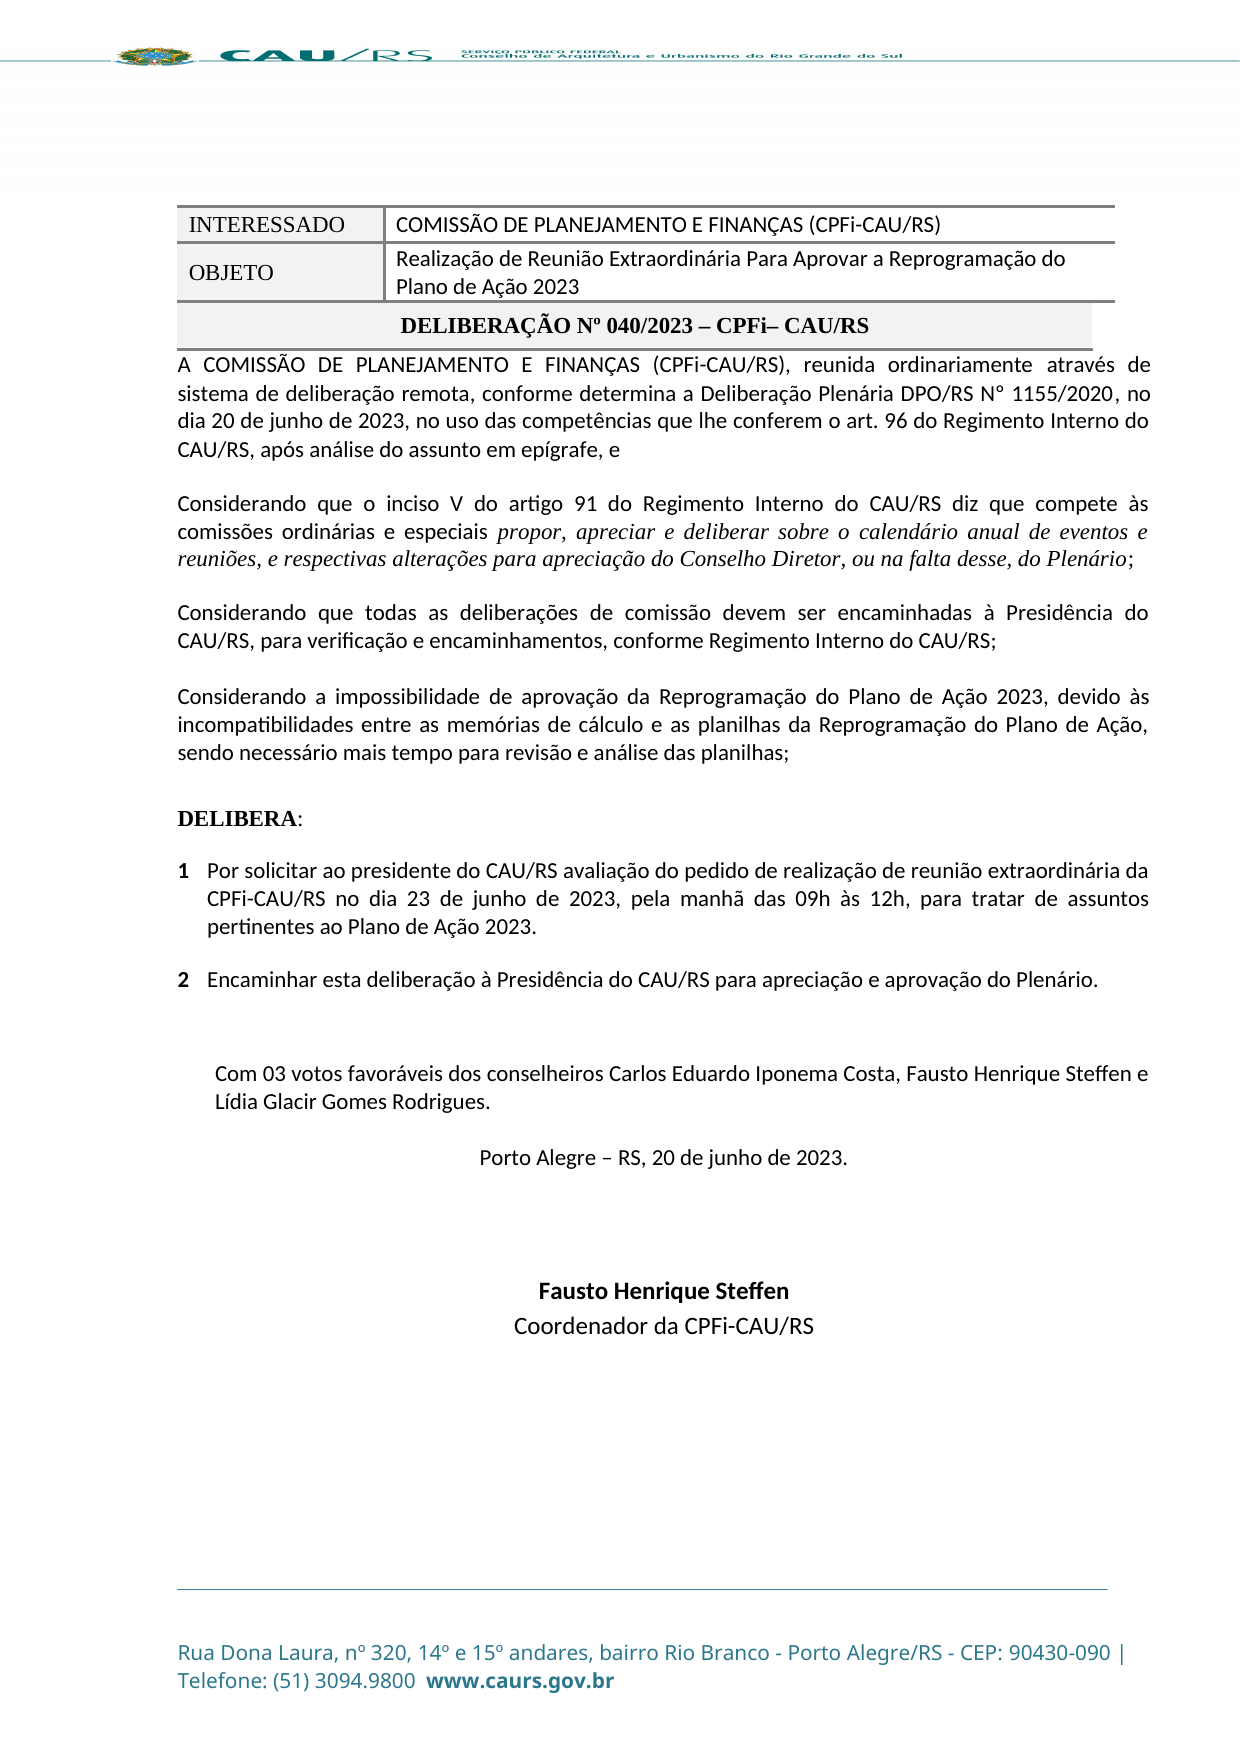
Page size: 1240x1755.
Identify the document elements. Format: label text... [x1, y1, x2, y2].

text Coordenador da CPFi-CAU/RS [177, 1310, 1151, 1341]
text Com 03 votos favoráveis dos conselheiros Carlos Eduardo Iponema Costa, Fausto Henrique Steffen e Lídia Glacir Gomes Rodrigues. [215, 1059, 1151, 1116]
text Fausto Henrique Steffen [177, 1275, 1151, 1306]
list Encaminhar esta deliberação à Presidência do CAU/RS para apreciação e aprovação do Plenário. [177, 965, 1151, 993]
text A COMISSÃO DE PLANEJAMENTO E FINANÇAS (CPFi-CAU/RS), reunida ordinariamente através de sistema de deliberação remota, conforme determina a Deliberação Plenária DPO/RS Nº 1155/2020, no dia 20 de junho de 2023, no uso das competências que lhe conferem o art. 96 do Regimento Interno do CAU/RS, após análise do assunto em epígrafe, e [177, 351, 1151, 463]
table_cell [1093, 303, 1115, 347]
text Considerando a impossibilidade de aprovação da Reprogramação do Plano de Ação 2023, devido às incompatibilidades entre as memórias de cálculo e as planilhas da Reprogramação do Plano de Ação, sendo necessário mais tempo para revisão e análise das planilhas; [177, 682, 1151, 766]
table_header INTERESSADO [177, 208, 383, 241]
text DELIBERA: [177, 805, 1151, 831]
table_cell Realização de Reunião Extraordinária Para Aprovar a Reprogramação do Plano de Ação 2023 [386, 244, 1115, 300]
table_cell OBJETO [177, 244, 383, 300]
text Considerando que todas as deliberações de comissão devem ser encaminhadas à Presidência do CAU/RS, para verificação e encaminhamentos, conforme Regimento Interno do CAU/RS; [177, 598, 1151, 654]
text Considerando que o inciso V do artigo 91 do Regimento Interno do CAU/RS diz que compete às comissões ordinárias e especiais propor, apreciar e deliberar sobre o calendário anual de eventos e reuniões, e respectivas alterações para apreciação do Conselho Diretor, ou na falta desse, do Plenário; [177, 489, 1151, 571]
text Porto Alegre – RS, 20 de junho de 2023. [177, 1143, 1151, 1172]
table_header COMISSÃO DE PLANEJAMENTO E FINANÇAS (CPFi-CAU/RS) [386, 208, 1115, 241]
list Por solicitar ao presidente do CAU/RS avaliação do pedido de realização de reunião extraordinária da CPFi-CAU/RS no dia 23 de junho de 2023, pela manhã das 09h às 12h, para tratar de assuntos pertinentes ao Plano de Ação 2023. [177, 856, 1151, 940]
table_cell DELIBERAÇÃO Nº 040/2023 – CPFi– CAU/RS [177, 303, 1092, 347]
